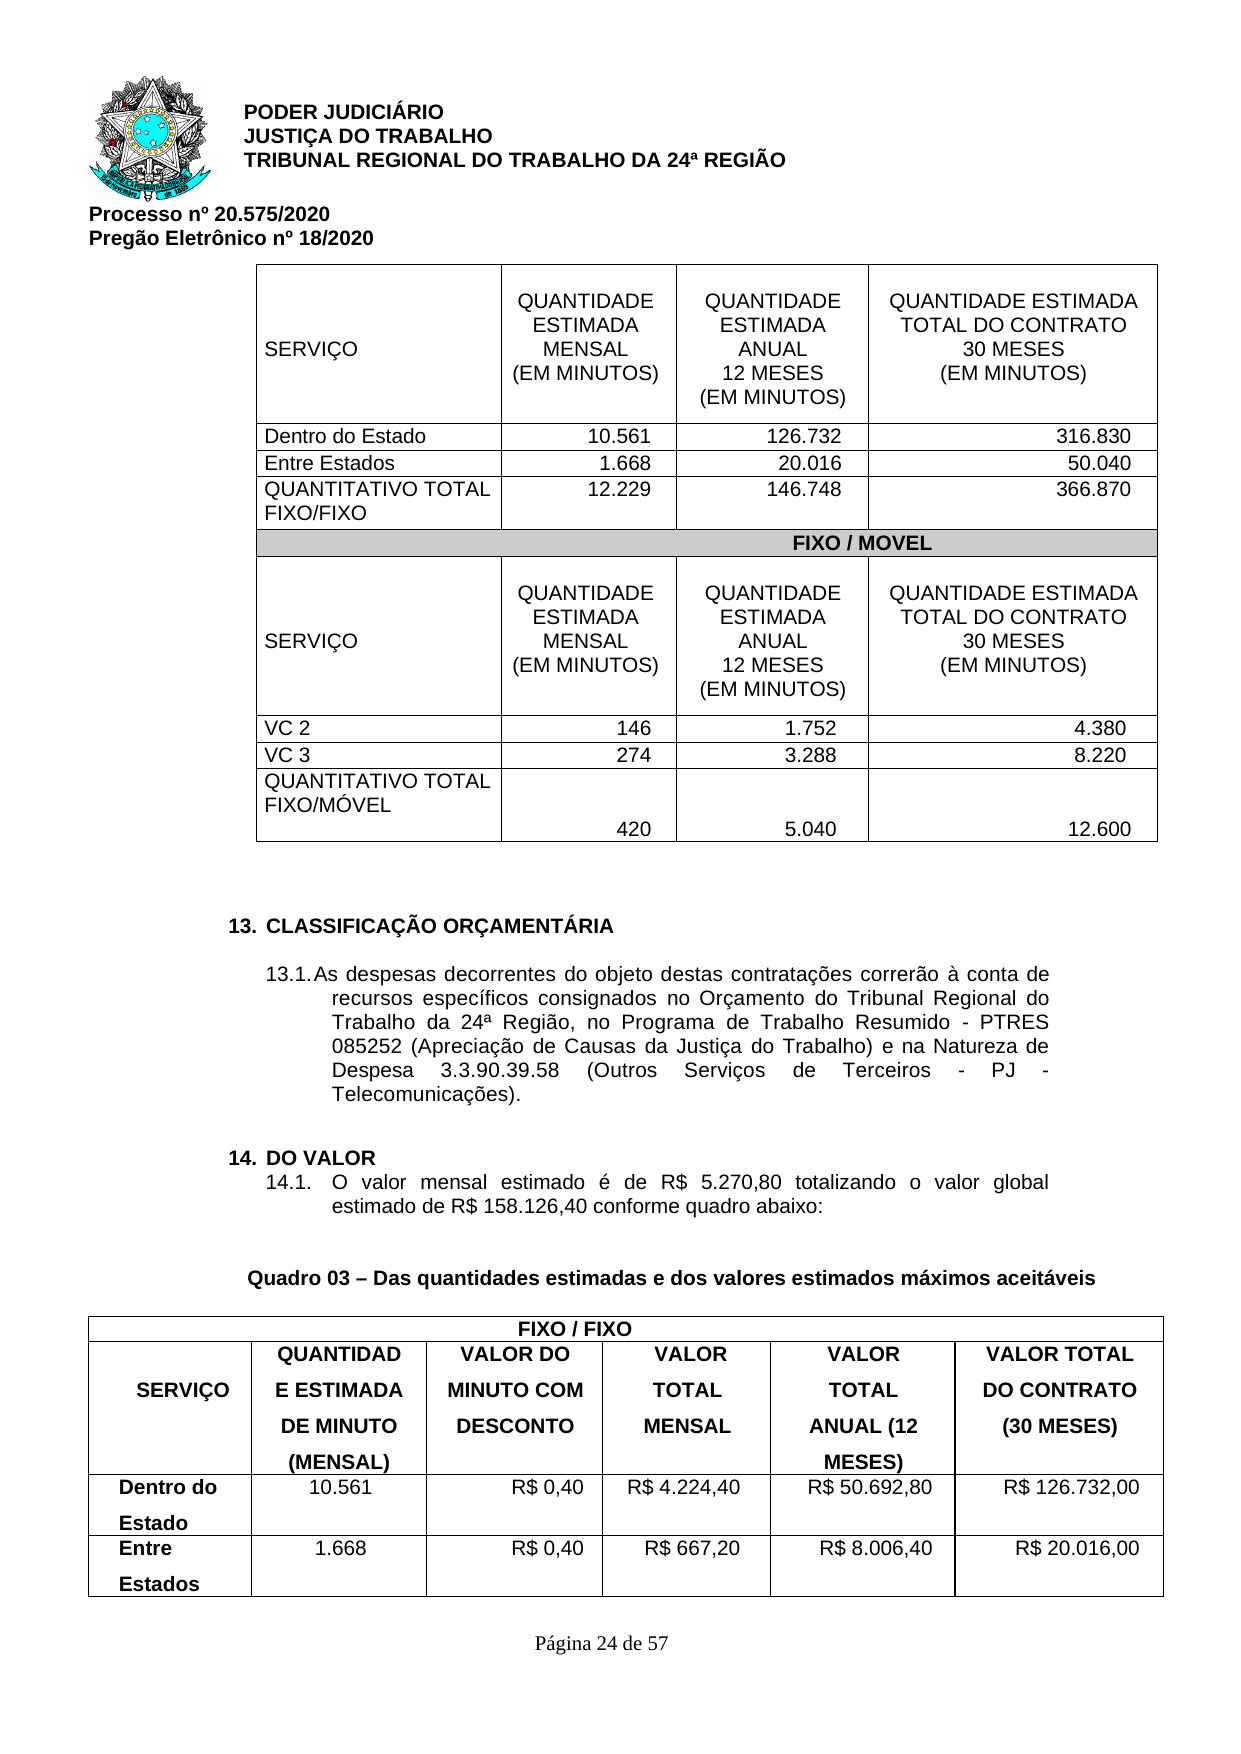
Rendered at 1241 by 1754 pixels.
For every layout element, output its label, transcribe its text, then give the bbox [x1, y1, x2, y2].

table_cell 50.040 [869, 451, 1157, 476]
table_cell QUANTIDADE ESTIMADA ANUAL 12 MESES (EM MINUTOS) [677, 557, 868, 715]
table_cell R$ 4.224,40 [603, 1475, 770, 1534]
table_cell VALOR TOTAL MENSAL [603, 1342, 770, 1474]
table_cell Entre Estados [89, 1536, 251, 1596]
table_cell R$ 8.006,40 [771, 1536, 954, 1596]
table_cell R$ 20.016,00 [956, 1536, 1163, 1596]
table_cell 8.220 [869, 743, 1157, 768]
table_cell QUANTIDADE ESTIMADA TOTAL DO CONTRATO 30 MESES (EM MINUTOS) [869, 557, 1157, 715]
table_cell 366.870 [869, 477, 1157, 529]
table_cell 1.752 [677, 716, 868, 742]
table_cell 5.040 [677, 769, 868, 841]
table_cell 10.561 [502, 424, 676, 450]
table_cell VC 2 [257, 716, 501, 742]
subtitle CLASSIFICAÇÃO ORÇAMENTÁRIA [228, 914, 1049, 938]
table_cell SERVIÇO [89, 1342, 251, 1474]
picture [88, 75, 213, 202]
table_cell 4.380 [869, 716, 1157, 742]
table_cell VALOR TOTAL ANUAL (12 MESES) [771, 1342, 954, 1474]
table_cell Dentro do Estado [89, 1475, 251, 1534]
table_cell Dentro do Estado [257, 424, 501, 450]
table_cell 126.732 [677, 424, 868, 450]
table_cell 10.561 [252, 1475, 426, 1534]
subtitle Quadro 03 – Das quantidades estimadas e dos valores estimados máximos aceitáveis [192, 1266, 1152, 1290]
table_cell 146.748 [677, 477, 868, 529]
table_cell 12.229 [502, 477, 676, 529]
table_cell 20.016 [677, 451, 868, 476]
table_cell 274 [502, 743, 676, 768]
table_cell 12.600 [869, 769, 1157, 841]
table_cell VC 3 [257, 743, 501, 768]
table_cell SERVIÇO [257, 557, 501, 715]
table_cell QUANTIDADE ESTIMADA TOTAL DO CONTRATO 30 MESES (EM MINUTOS) [869, 265, 1157, 423]
list As despesas decorrentes do objeto destas contratações correrão à conta de recursos específicos consignados no Orçamento do Tribunal Regional do Trabalho da 24ª Região, no Programa de Trabalho Resumido - PTRES 085252 (Apreciação de Causas da Justiça do Trabalho) e na Natureza de Despesa 3.3.90.39.58 (Outros Serviços de Terceiros - PJ - Telecomunicações). [265, 962, 1049, 1106]
table_cell VALOR DO MINUTO COM DESCONTO [427, 1342, 602, 1474]
table_cell R$ 0,40 [427, 1536, 602, 1596]
table_cell 316.830 [869, 424, 1157, 450]
table_cell 1.668 [252, 1536, 426, 1596]
table_cell QUANTIDADE ESTIMADA MENSAL (EM MINUTOS) [502, 557, 676, 715]
table_cell R$ 126.732,00 [956, 1475, 1163, 1534]
table_cell QUANTITATIVO TOTAL FIXO/MÓVEL [257, 769, 501, 841]
table_cell Entre Estados [257, 451, 501, 476]
table_cell SERVIÇO [257, 265, 501, 423]
table_cell 420 [502, 769, 676, 841]
table_cell FIXO / MOVEL [257, 530, 1157, 556]
table_cell R$ 0,40 [427, 1475, 602, 1534]
table_cell QUANTITATIVO TOTAL FIXO/FIXO [257, 477, 501, 529]
table_header FIXO / FIXO [89, 1317, 1163, 1341]
table_cell R$ 667,20 [603, 1536, 770, 1596]
table_cell QUANTIDADE ESTIMADA DE MINUTO (MENSAL) [252, 1342, 426, 1474]
list DO VALOR [228, 1146, 1152, 1170]
table_cell QUANTIDADE ESTIMADA MENSAL (EM MINUTOS) [502, 265, 676, 423]
table_cell VALOR TOTAL DO CONTRATO (30 MESES) [956, 1342, 1163, 1474]
table_cell 3.288 [677, 743, 868, 768]
table_cell R$ 50.692,80 [771, 1475, 954, 1534]
table_cell QUANTIDADE ESTIMADA ANUAL 12 MESES (EM MINUTOS) [677, 265, 868, 423]
list O valor mensal estimado é de R$ 5.270,80 totalizando o valor global estimado de R$ 158.126,40 conforme quadro abaixo: [265, 1170, 1049, 1218]
table_cell 146 [502, 716, 676, 742]
table_cell 1.668 [502, 451, 676, 476]
